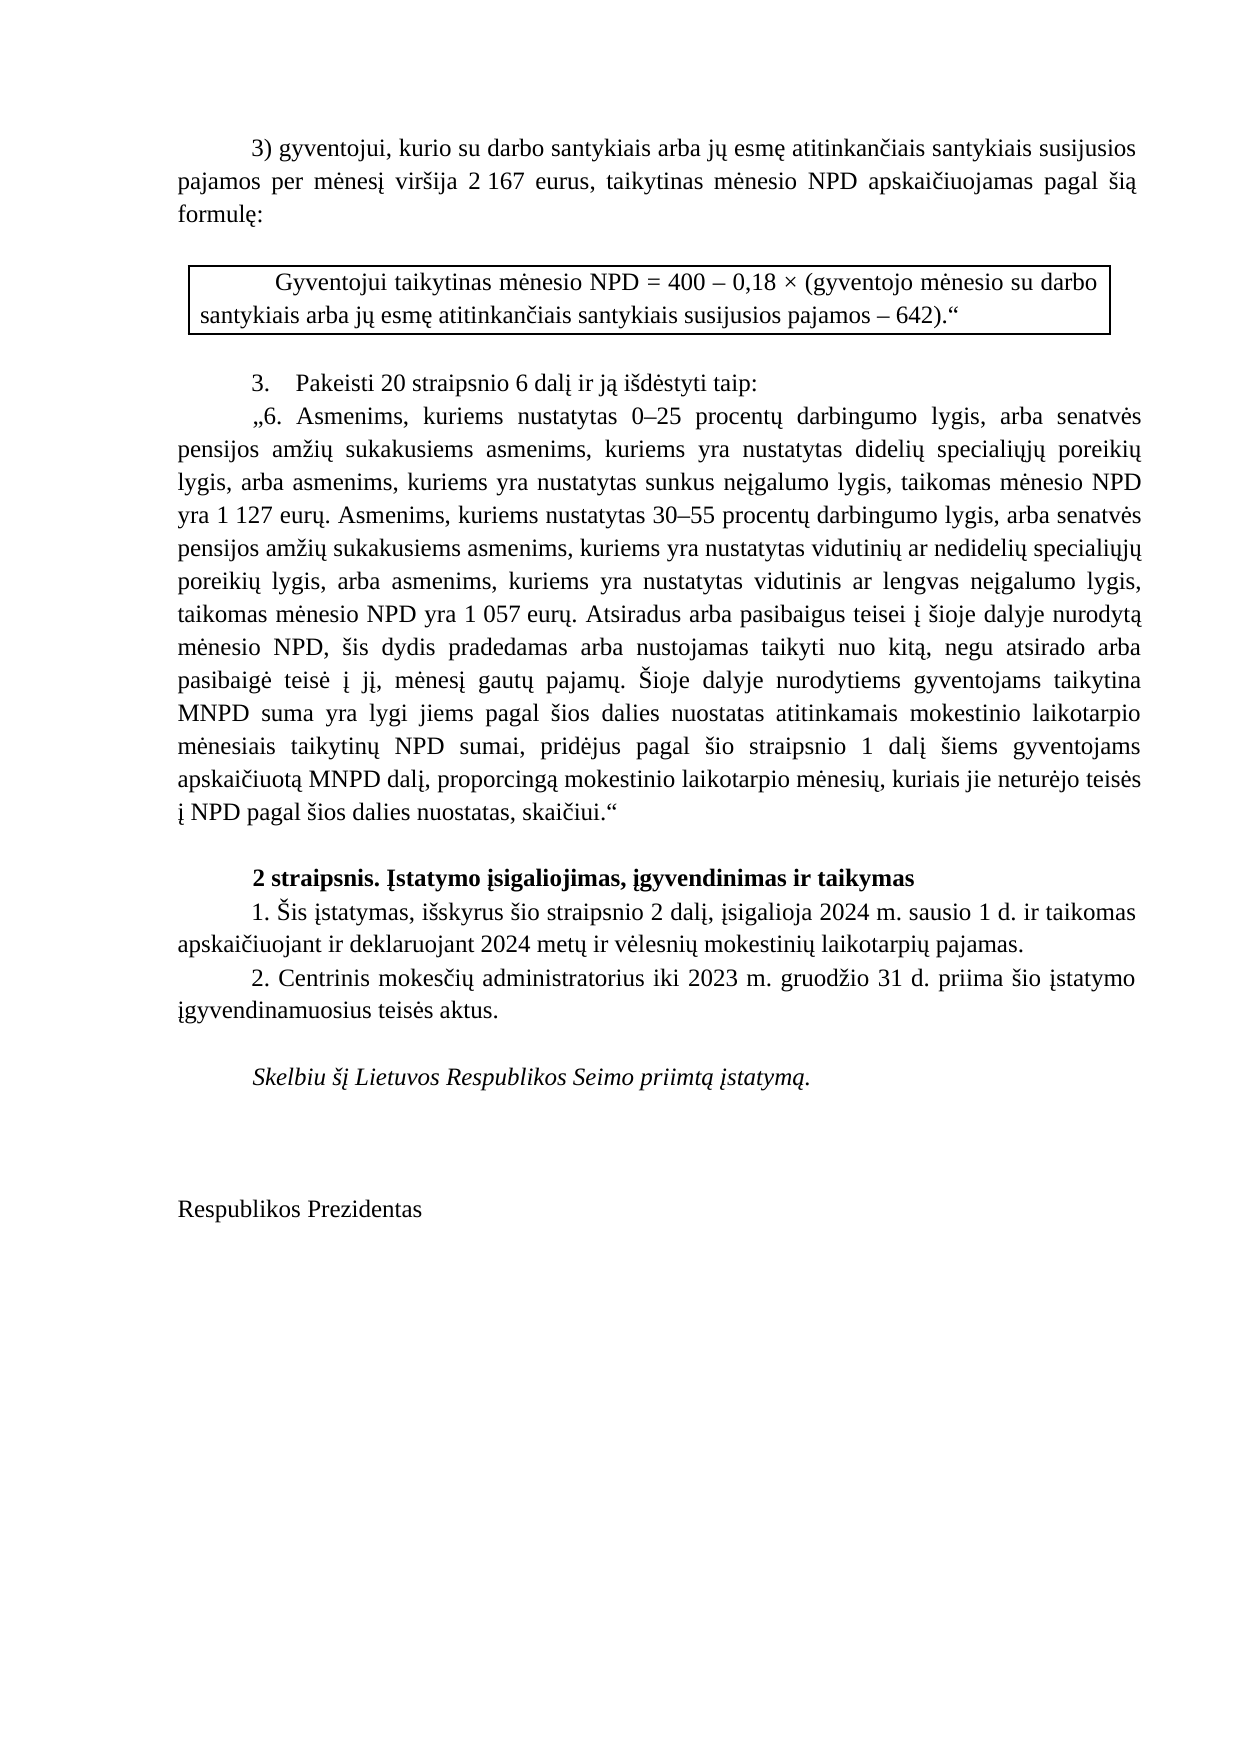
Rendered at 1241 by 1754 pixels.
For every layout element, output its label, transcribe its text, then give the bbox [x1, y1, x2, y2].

text Skelbiu šį Lietuvos Respublikos Seimo priimtą įstatymą. [177, 1062, 1137, 1090]
text 2. Centrinis mokesčių administratorius iki 2023 m. gruodžio 31 d. priima šio įstatymo įgyvendinamuosius teisės aktus. [177, 963, 1137, 1024]
text 2 straipsnis. Įstatymo įsigaliojimas, įgyvendinimas ir taikymas [177, 863, 1137, 892]
table_header Gyventojui taikytinas mėnesio NPD = 400 – 0,18 × (gyventojo mėnesio su darbo santykiais arba jų esmę atitinkančiais santykiais susijusios pajamos – 642).“ [190, 267, 1109, 333]
text 1. Šis įstatymas, išskyrus šio straipsnio 2 dalį, įsigalioja 2024 m. sausio 1 d. ir taikomas apskaičiuojant ir deklaruojant 2024 metų ir vėlesnių mokestinių laikotarpių pajamas. [177, 897, 1137, 958]
text 3) gyventojui, kurio su darbo santykiais arba jų esmę atitinkančiais santykiais susijusios pajamos per mėnesį viršija 2 167 eurus, taikytinas mėnesio NPD apskaičiuojamas pagal šią formulę: [177, 133, 1137, 228]
text 3. Pakeisti 20 straipsnio 6 dalį ir ją išdėstyti taip: [177, 368, 1142, 397]
text „6. Asmenims, kuriems nustatytas 0–25 procentų darbingumo lygis, arba senatvės pensijos amžių sukakusiems asmenims, kuriems yra nustatytas didelių specialiųjų poreikių lygis, arba asmenims, kuriems yra nustatytas sunkus neįgalumo lygis, taikomas mėnesio NPD yra 1 127 eurų. Asmenims, kuriems nustatytas 30–55 procentų darbingumo lygis, arba senatvės pensijos amžių sukakusiems asmenims, kuriems yra nustatytas vidutinių ar nedidelių specialiųjų poreikių lygis, arba asmenims, kuriems yra nustatytas vidutinis ar lengvas neįgalumo lygis, taikomas mėnesio NPD yra 1 057 eurų. Atsiradus arba pasibaigus teisei į šioje dalyje nurodytą mėnesio NPD, šis dydis pradedamas arba nustojamas taikyti nuo kitą, negu atsirado arba pasibaigė teisė į jį, mėnesį gautų pajamų. Šioje dalyje nurodytiems gyventojams taikytina MNPD suma yra lygi jiems pagal šios dalies nuostatas atitinkamais mokestinio laikotarpio mėnesiais taikytinų NPD sumai, pridėjus pagal šio straipsnio 1 dalį šiems gyventojams apskaičiuotą MNPD dalį, proporcingą mokestinio laikotarpio mėnesių, kuriais jie neturėjo teisės į NPD pagal šios dalies nuostatas, skaičiui.“ [177, 401, 1142, 826]
text Respublikos Prezidentas [177, 1194, 1137, 1222]
